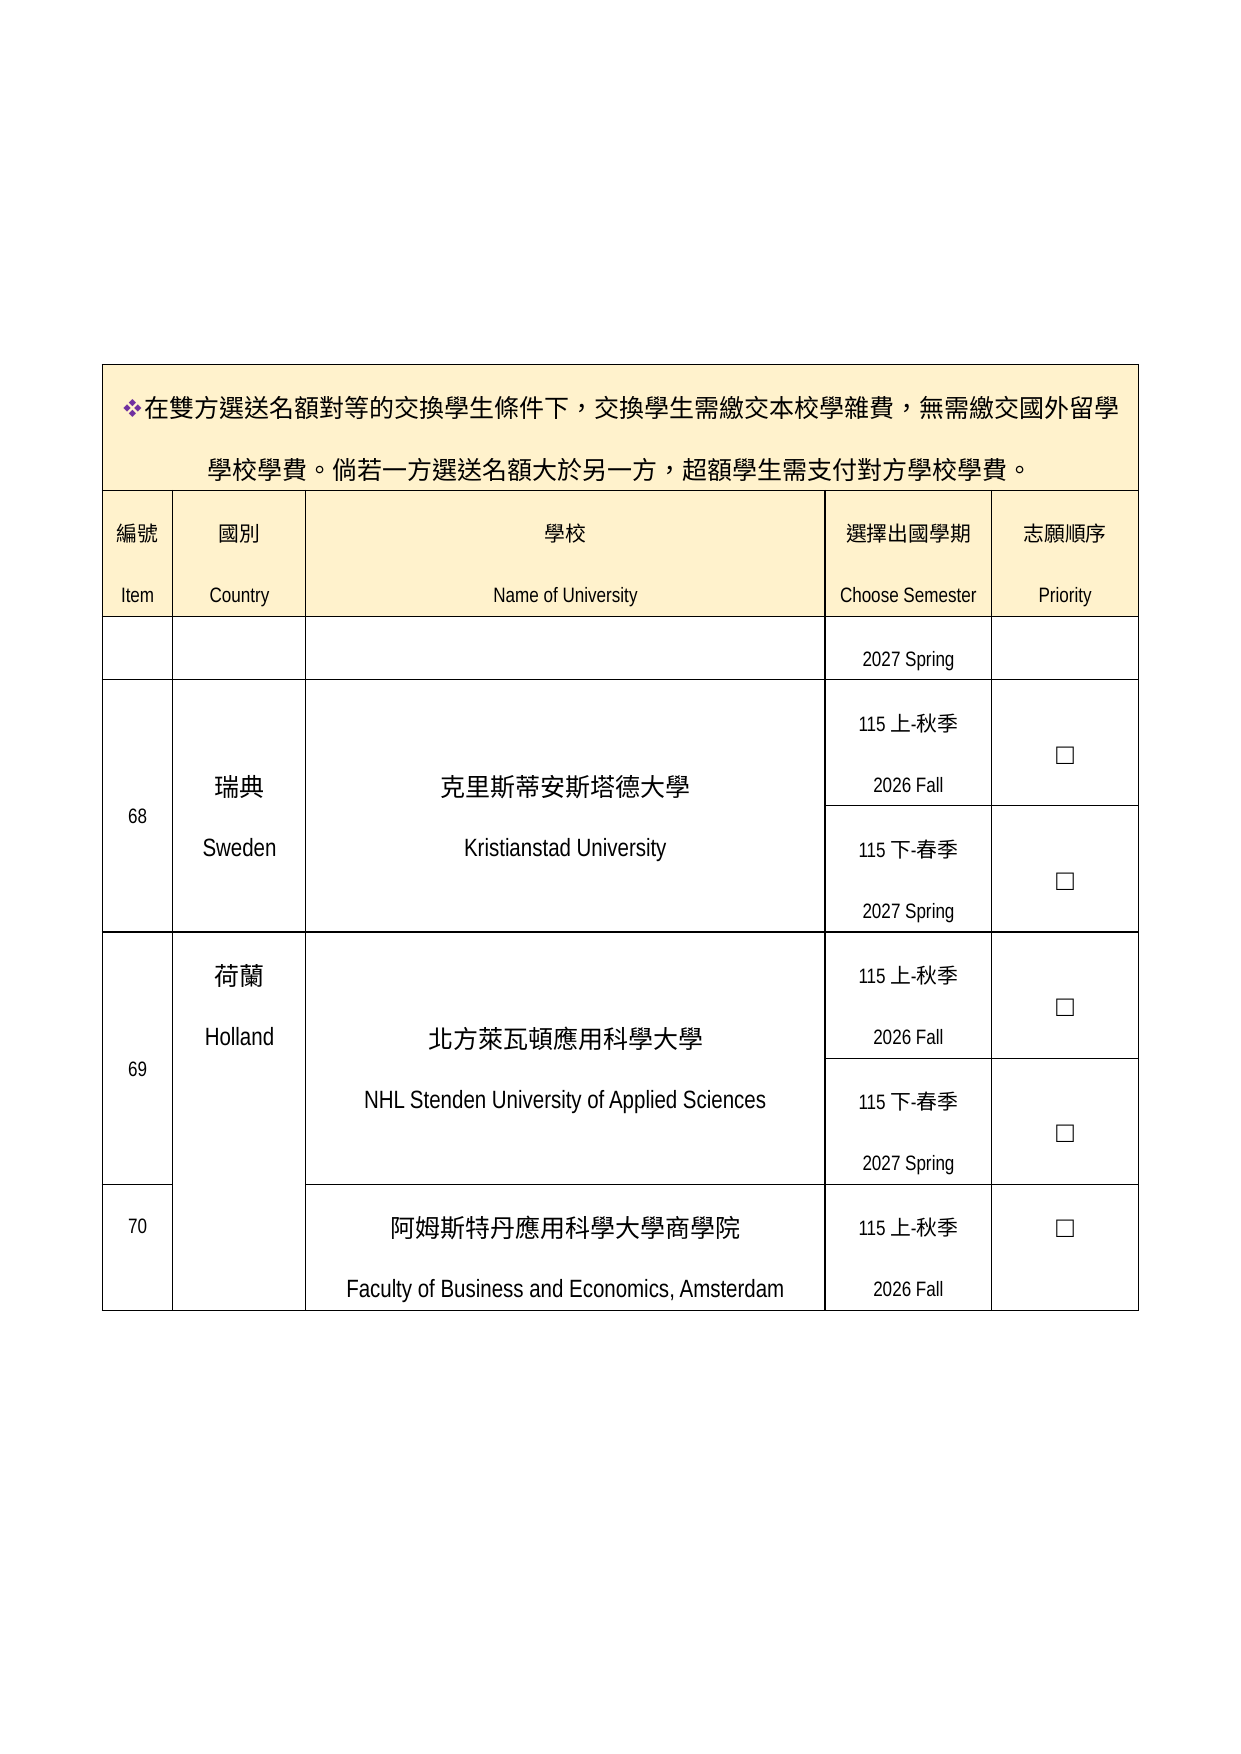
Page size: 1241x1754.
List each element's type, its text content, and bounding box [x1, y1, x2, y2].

table_cell [306, 617, 824, 679]
table_cell 115上-秋季 2026 Fall [826, 933, 991, 1057]
table_cell [103, 617, 172, 679]
table_cell 69 [103, 933, 172, 1183]
table_cell [992, 617, 1138, 679]
table_cell □ [992, 1185, 1138, 1309]
table_cell 115下-春季 2027 Spring [826, 806, 991, 931]
table_cell 68 [103, 680, 172, 931]
table_cell 瑞典 Sweden [173, 680, 305, 931]
table_cell 115下-春季 2027 Spring [826, 1059, 991, 1183]
table_cell □ [992, 1059, 1138, 1183]
table_cell 志願順序 Priority [992, 491, 1138, 616]
table_cell 阿姆斯特丹應用科學大學商學院 Faculty of Business and Economics, Amsterdam [306, 1185, 824, 1309]
table_cell 70 [103, 1185, 172, 1309]
table_cell □ [992, 933, 1138, 1057]
table_cell □ [992, 680, 1138, 805]
table_cell 北方萊瓦頓應用科學大學 NHL Stenden University of Applied Sciences [306, 933, 824, 1183]
table_cell 2027 Spring [826, 617, 991, 679]
table_cell 荷蘭 Holland [173, 933, 305, 1309]
table_cell □ [992, 806, 1138, 931]
table_cell 學校 Name of University [306, 491, 824, 616]
table_cell 115上-秋季 2026 Fall [826, 680, 991, 805]
table_cell 國別 Country [173, 491, 305, 616]
table_cell [173, 617, 305, 679]
table_header 在雙方選送名額對等的交換學生條件下，交換學生需繳交本校學雜費，無需繳交國外留學學校學費。倘若一方選送名額大於另一方，超額學生需支付對方學校學費。 [103, 365, 1138, 490]
table_cell 選擇出國學期 Choose Semester [826, 491, 991, 616]
table_cell 克里斯蒂安斯塔德大學 Kristianstad University [306, 680, 824, 931]
table_cell 編號 Item [103, 491, 172, 616]
table_cell 115上-秋季 2026 Fall [826, 1185, 991, 1309]
